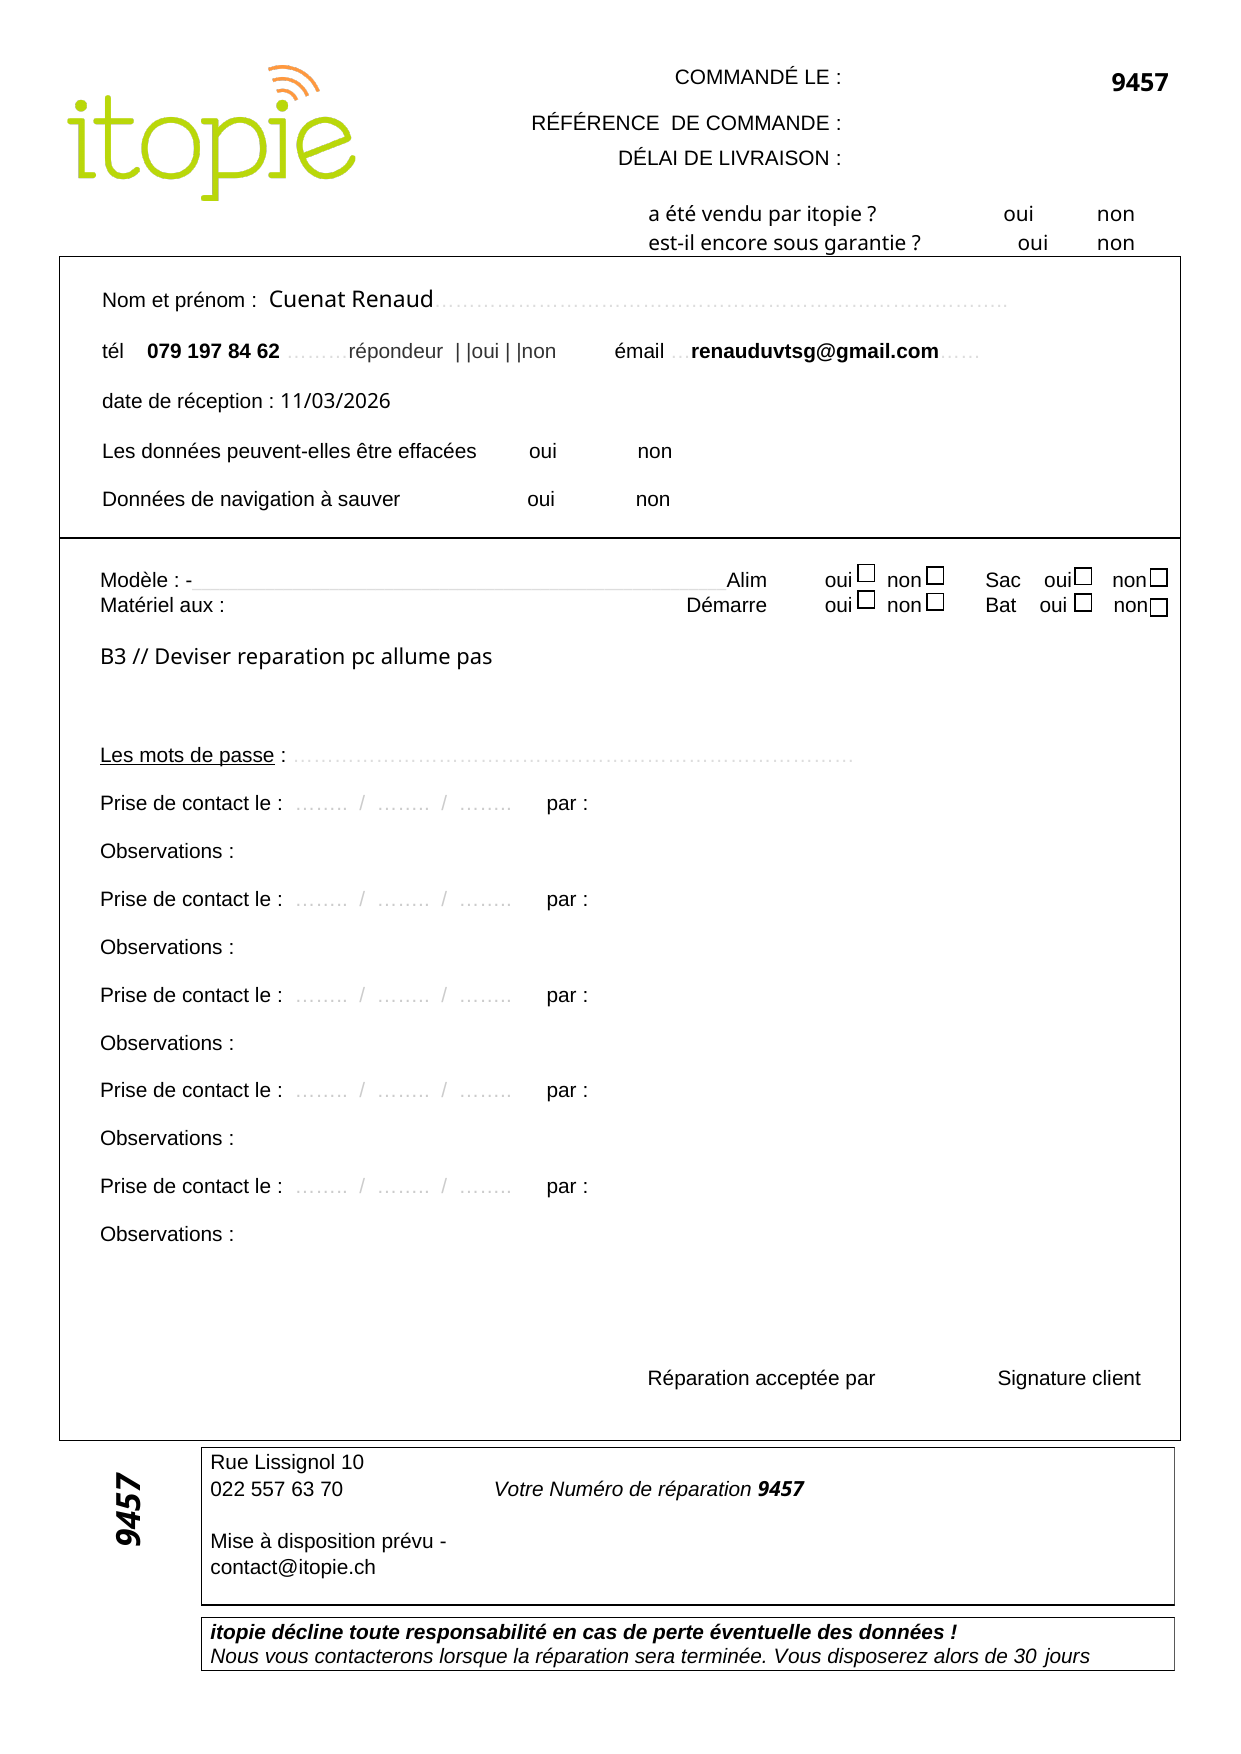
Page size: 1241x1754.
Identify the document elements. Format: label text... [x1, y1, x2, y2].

text a été vendu par itopie ? oui non [59, 199, 1181, 228]
text Prise de contact le : …….. / …….. / …….. par : [60, 1171, 1180, 1198]
text Réparation acceptée par Signature client [60, 1363, 1180, 1390]
text Observations : [60, 1219, 1180, 1246]
text Observations : [60, 836, 1180, 863]
table_header COMMANDÉ LE : [490, 59, 847, 104]
text tél 079 197 84 62 ………répondeur | |oui | |non émail …renauduvtsg@gmail.com…… [60, 335, 1180, 362]
text Observations : [60, 1123, 1180, 1150]
text est-il encore sous garantie ? oui non [59, 228, 1181, 256]
table_header Rue Lissignol 10 022 557 63 70 Votre Numéro de réparation 9457 Mise à disposition prévu - contact@itopie.ch [195, 1441, 1180, 1611]
text Prise de contact le : …….. / …….. / …….. par : [60, 1075, 1180, 1102]
text Matériel aux : Démarre oui non Bat oui non [60, 590, 1180, 617]
text Modèle : - Alim oui non Sac oui non [60, 562, 856, 590]
table_header 9457 [59, 1441, 195, 1677]
table_cell [847, 105, 1180, 140]
text Prise de contact le : …….. / …….. / …….. par : [60, 883, 1180, 911]
table_cell itopie décline toute responsabilité en cas de perte éventuelle des données ! Nous vous contacterons lorsque la réparation sera terminée. Vous disposerez alors de 30 jours [195, 1611, 1180, 1677]
text Prise de contact le : …….. / …….. / …….. par : [60, 979, 1180, 1006]
text Modèle : - Alim oui non Sac oui non [879, 562, 925, 590]
text Modèle : - Alim oui non Sac oui non [948, 562, 1180, 590]
text Observations : [60, 931, 1180, 958]
picture [67, 65, 356, 201]
text Prise de contact le : …….. / …….. / …….. par : [60, 788, 1180, 815]
text Observations : [60, 1027, 1180, 1054]
table_cell DÉLAI DE LIVRAISON : [490, 140, 847, 175]
text B3 // Deviser reparation pc allume pas [60, 638, 1180, 671]
text Les données peuvent-elles être effacées oui non [60, 436, 1180, 463]
table_cell [847, 140, 1180, 175]
text date de réception : 11/03/2026 [60, 383, 1180, 415]
text Les mots de passe : ……………………………………………………………………… [60, 740, 1180, 767]
text Données de navigation à sauver oui non [60, 484, 1180, 511]
table_header 9457 [847, 59, 1180, 104]
table_cell RÉFÉRENCE DE COMMANDE : [490, 105, 847, 140]
text Nom et prénom : Cuenat Renaud……………………………………………………………………….. [60, 280, 1180, 314]
